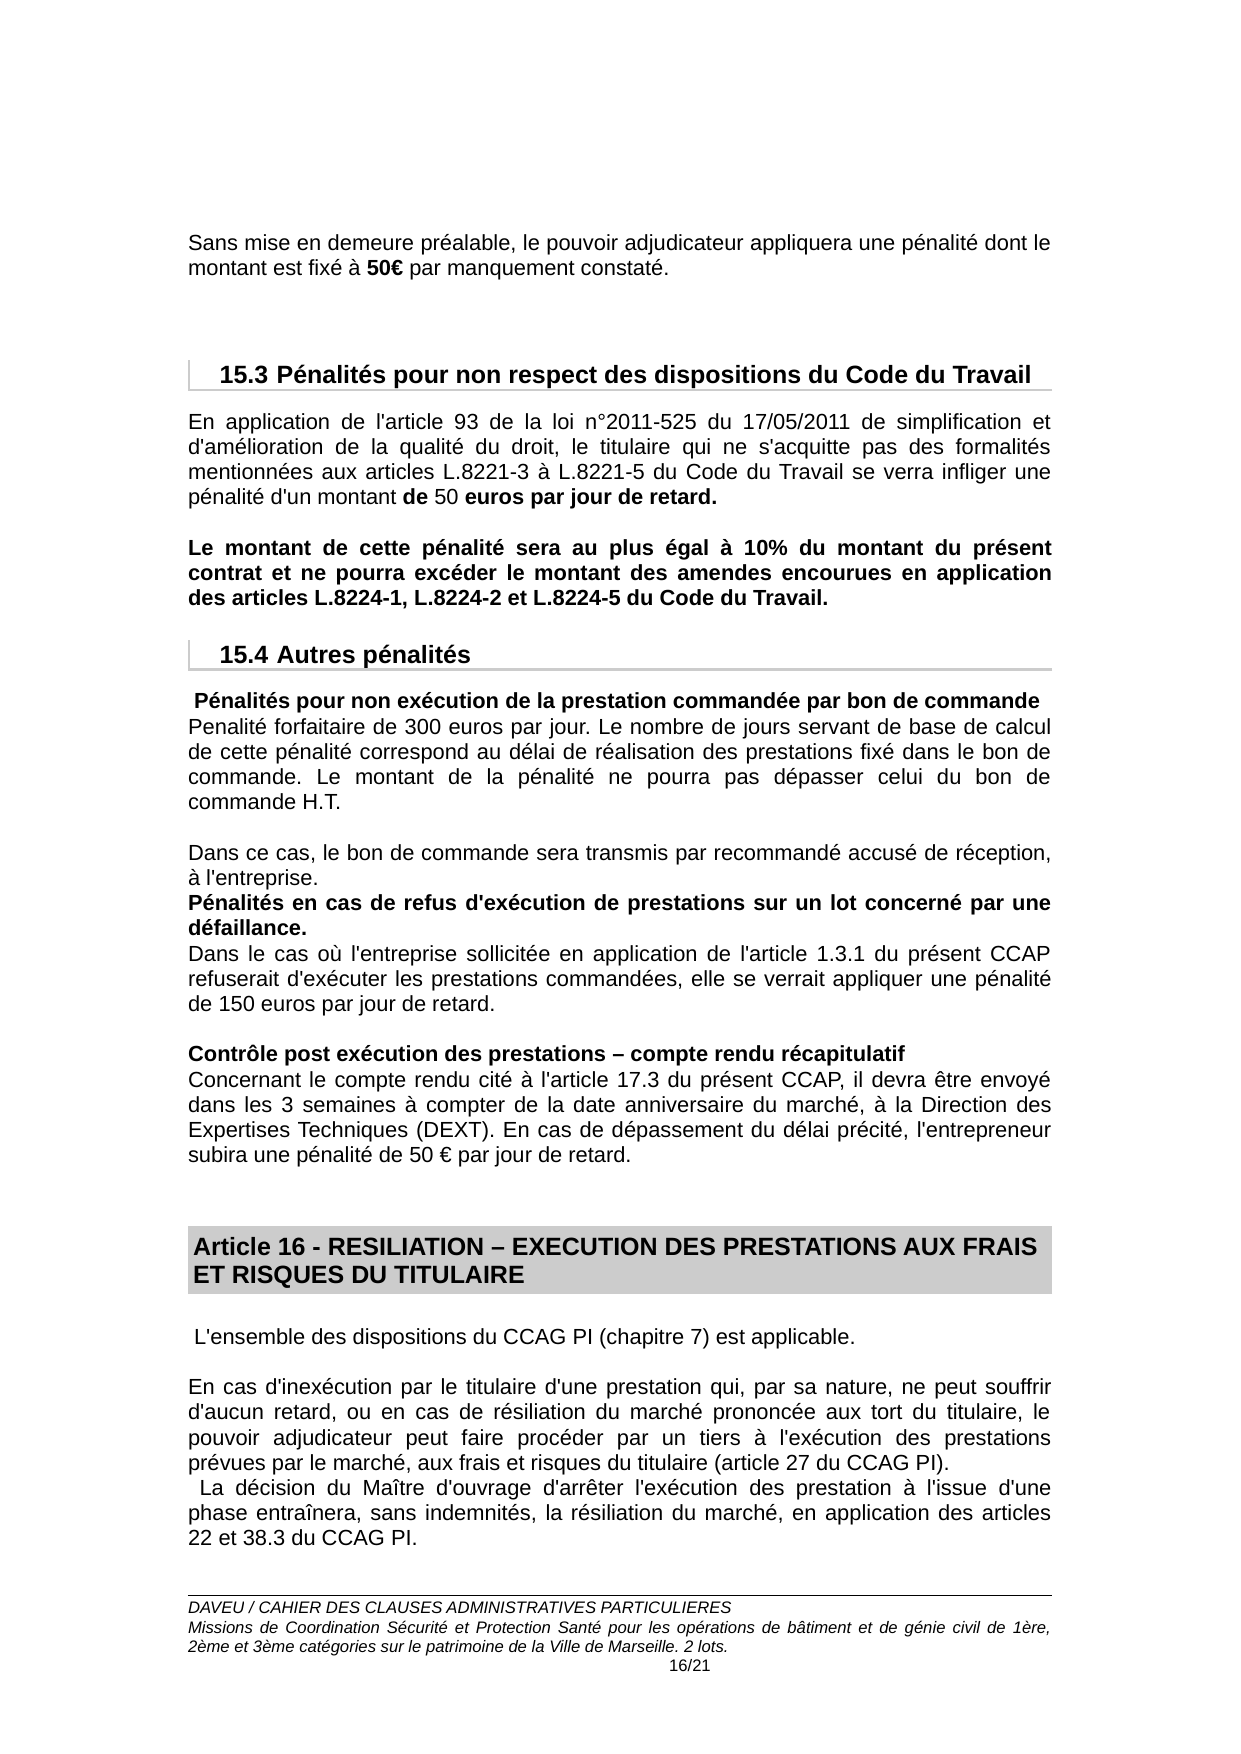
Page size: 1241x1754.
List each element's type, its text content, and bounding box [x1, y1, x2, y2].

text En application de l'article 93 de la loi n°2011-525 du 17/05/2011 de simplification et d'amélioration de la qualité du droit, le titulaire qui ne s'acquitte pas des formalités mentionnées aux articles L.8221-3 à L.8221-5 du Code du Travail se verra infliger une pénalité d'un montant de 50 euros par jour de retard. [188, 409, 1052, 509]
subtitle Autres pénalités [190, 640, 1052, 668]
text Pénalités pour non exécution de la prestation commandée par bon de commande [188, 688, 1052, 713]
subtitle Pénalités pour non respect des dispositions du Code du Travail [190, 360, 1052, 389]
subtitle RESILIATION – EXECUTION DES PRESTATIONS AUX FRAIS ET RISQUES DU TITULAIRE [190, 1229, 1050, 1292]
text Dans ce cas, le bon de commande sera transmis par recommandé accusé de réception, à l'entreprise. [188, 839, 1052, 890]
text Concernant le compte rendu cité à l'article 17.3 du présent CCAP, il devra être envoyé dans les 3 semaines à compter de la date anniversaire du marché, à la Direction des Expertises Techniques (DEXT). En cas de dépassement du délai précité, l'entrepreneur subira une pénalité de 50 € par jour de retard. [188, 1066, 1052, 1167]
text Sans mise en demeure préalable, le pouvoir adjudicateur appliquera une pénalité dont le montant est fixé à 50€ par manquement constaté. [188, 230, 1052, 280]
text Contrôle post exécution des prestations – compte rendu récapitulatif [188, 1041, 1052, 1066]
text La décision du Maître d'ouvrage d'arrêter l'exécution des prestation à l'issue d'une phase entraînera, sans indemnités, la résiliation du marché, en application des articles 22 et 38.3 du CCAG PI. [188, 1475, 1052, 1550]
text Dans le cas où l'entreprise sollicitée en application de l'article 1.3.1 du présent CCAP refuserait d'exécuter les prestations commandées, elle se verrait appliquer une pénalité de 150 euros par jour de retard. [188, 940, 1052, 1016]
text Le montant de cette pénalité sera au plus égal à 10% du montant du présent contrat et ne pourra excéder le montant des amendes encourues en application des articles L.8224-1, L.8224-2 et L.8224-5 du Code du Travail. [188, 535, 1052, 610]
text L'ensemble des dispositions du CCAG PI (chapitre 7) est applicable. [188, 1323, 1052, 1349]
text En cas d'inexécution par le titulaire d'une prestation qui, par sa nature, ne peut souffrir d'aucun retard, ou en cas de résiliation du marché prononcée aux tort du titulaire, le pouvoir adjudicateur peut faire procéder par un tiers à l'exécution des prestations prévues par le marché, aux frais et risques du titulaire (article 27 du CCAG PI). [188, 1374, 1052, 1475]
text Penalité forfaitaire de 300 euros par jour. Le nombre de jours servant de base de calcul de cette pénalité correspond au délai de réalisation des prestations fixé dans le bon de commande. Le montant de la pénalité ne pourra pas dépasser celui du bon de commande H.T. [188, 713, 1052, 814]
text Pénalités en cas de refus d'exécution de prestations sur un lot concerné par une défaillance. [188, 890, 1052, 940]
